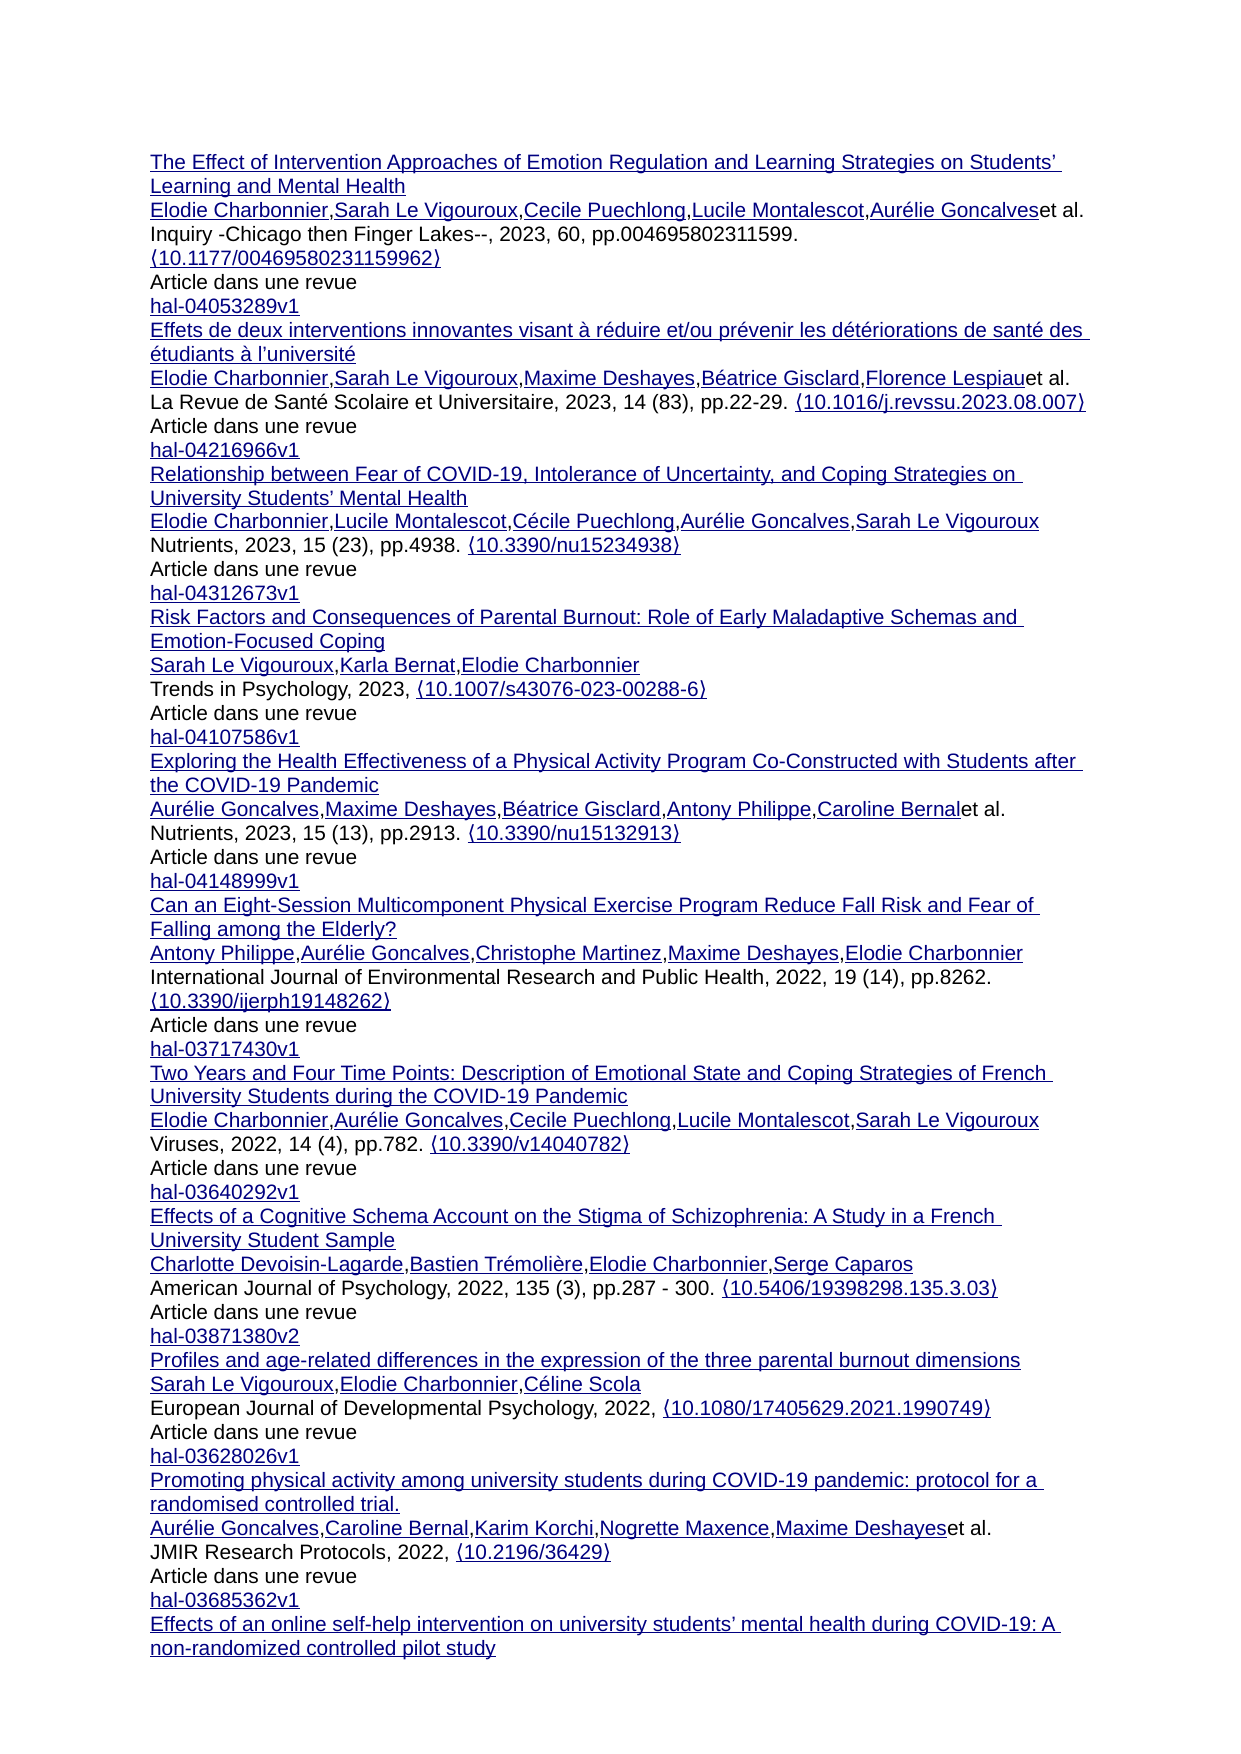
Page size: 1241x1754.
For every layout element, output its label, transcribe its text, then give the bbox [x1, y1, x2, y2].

table_cell Profiles and age-related differences in the expression of the three parental burnout dimensions Sarah Le Vigouroux,Elodie Charbonnier,Céline Scola European Journal of Developmental Psychology, 2022, ⟨10.1080/17405629.2021.1990749⟩ Article dans une revue hal-03628026v1 [150, 1348, 1090, 1468]
table_cell Exploring the Health Effectiveness of a Physical Activity Program Co-Constructed with Students after the COVID-19 Pandemic Aurélie Goncalves,Maxime Deshayes,Béatrice Gisclard,Antony Philippe,Caroline Bernalet al. Nutrients, 2023, 15 (13), pp.2913. ⟨10.3390/nu15132913⟩ Article dans une revue hal-04148999v1 [150, 749, 1090, 893]
table_cell Relationship between Fear of COVID-19, Intolerance of Uncertainty, and Coping Strategies on University Students’ Mental Health Elodie Charbonnier,Lucile Montalescot,Cécile Puechlong,Aurélie Goncalves,Sarah Le Vigouroux Nutrients, 2023, 15 (23), pp.4938. ⟨10.3390/nu15234938⟩ Article dans une revue hal-04312673v1 [150, 461, 1090, 605]
table_cell Effets de deux interventions innovantes visant à réduire et/ou prévenir les détériorations de santé des [150, 318, 1090, 339]
table_cell Two Years and Four Time Points: Description of Emotional State and Coping Strategies of French University Students during the COVID-19 Pandemic Elodie Charbonnier,Aurélie Goncalves,Cecile Puechlong,Lucile Montalescot,Sarah Le Vigouroux Viruses, 2022, 14 (4), pp.782. ⟨10.3390/v14040782⟩ Article dans une revue hal-03640292v1 [150, 1060, 1090, 1204]
table_cell Risk Factors and Consequences of Parental Burnout: Role of Early Maladaptive Schemas and Emotion‑Focused Coping Sarah Le Vigouroux,Karla Bernat,Elodie Charbonnier Trends in Psychology, 2023, ⟨10.1007/s43076-023-00288-6⟩ Article dans une revue hal-04107586v1 [150, 605, 1090, 749]
table_cell Can an Eight-Session Multicomponent Physical Exercise Program Reduce Fall Risk and Fear of Falling among the Elderly? Antony Philippe,Aurélie Goncalves,Christophe Martinez,Maxime Deshayes,Elodie Charbonnier International Journal of Environmental Research and Public Health, 2022, 19 (14), pp.8262. ⟨10.3390/ijerph19148262⟩ Article dans une revue hal-03717430v1 [150, 893, 1090, 1060]
table_cell Effects of a Cognitive Schema Account on the Stigma of Schizophrenia: A Study in a French University Student Sample Charlotte Devoisin-Lagarde,Bastien Trémolière,Elodie Charbonnier,Serge Caparos American Journal of Psychology, 2022, 135 (3), pp.287 - 300. ⟨10.5406/19398298.135.3.03⟩ Article dans une revue hal-03871380v2 [150, 1204, 1090, 1348]
table_cell Promoting physical activity among university students during COVID-19 pandemic: protocol for a randomised controlled trial. Aurélie Goncalves,Caroline Bernal,Karim Korchi,Nogrette Maxence,Maxime Deshayeset al. JMIR Research Protocols, 2022, ⟨10.2196/36429⟩ Article dans une revue hal-03685362v1 [150, 1468, 1090, 1611]
table_cell The Effect of Intervention Approaches of Emotion Regulation and Learning Strategies on Students’ Learning and Mental Health Elodie Charbonnier,Sarah Le Vigouroux,Cecile Puechlong,Lucile Montalescot,Aurélie Goncalveset al. Inquiry -Chicago then Finger Lakes--, 2023, 60, pp.004695802311599. ⟨10.1177/00469580231159962⟩ Article dans une revue hal-04053289v1 [150, 150, 1090, 318]
table_cell Effects of an online self-help intervention on university students’ mental health during COVID-19: A non-randomized controlled pilot study [150, 1611, 1090, 1659]
table_cell étudiants à l’université Elodie Charbonnier,Sarah Le Vigouroux,Maxime Deshayes,Béatrice Gisclard,Florence Lespiauet al. La Revue de Santé Scolaire et Universitaire, 2023, 14 (83), pp.22-29. ⟨10.1016/j.revssu.2023.08.007⟩ Article dans une revue hal-04216966v1 [150, 340, 1090, 461]
